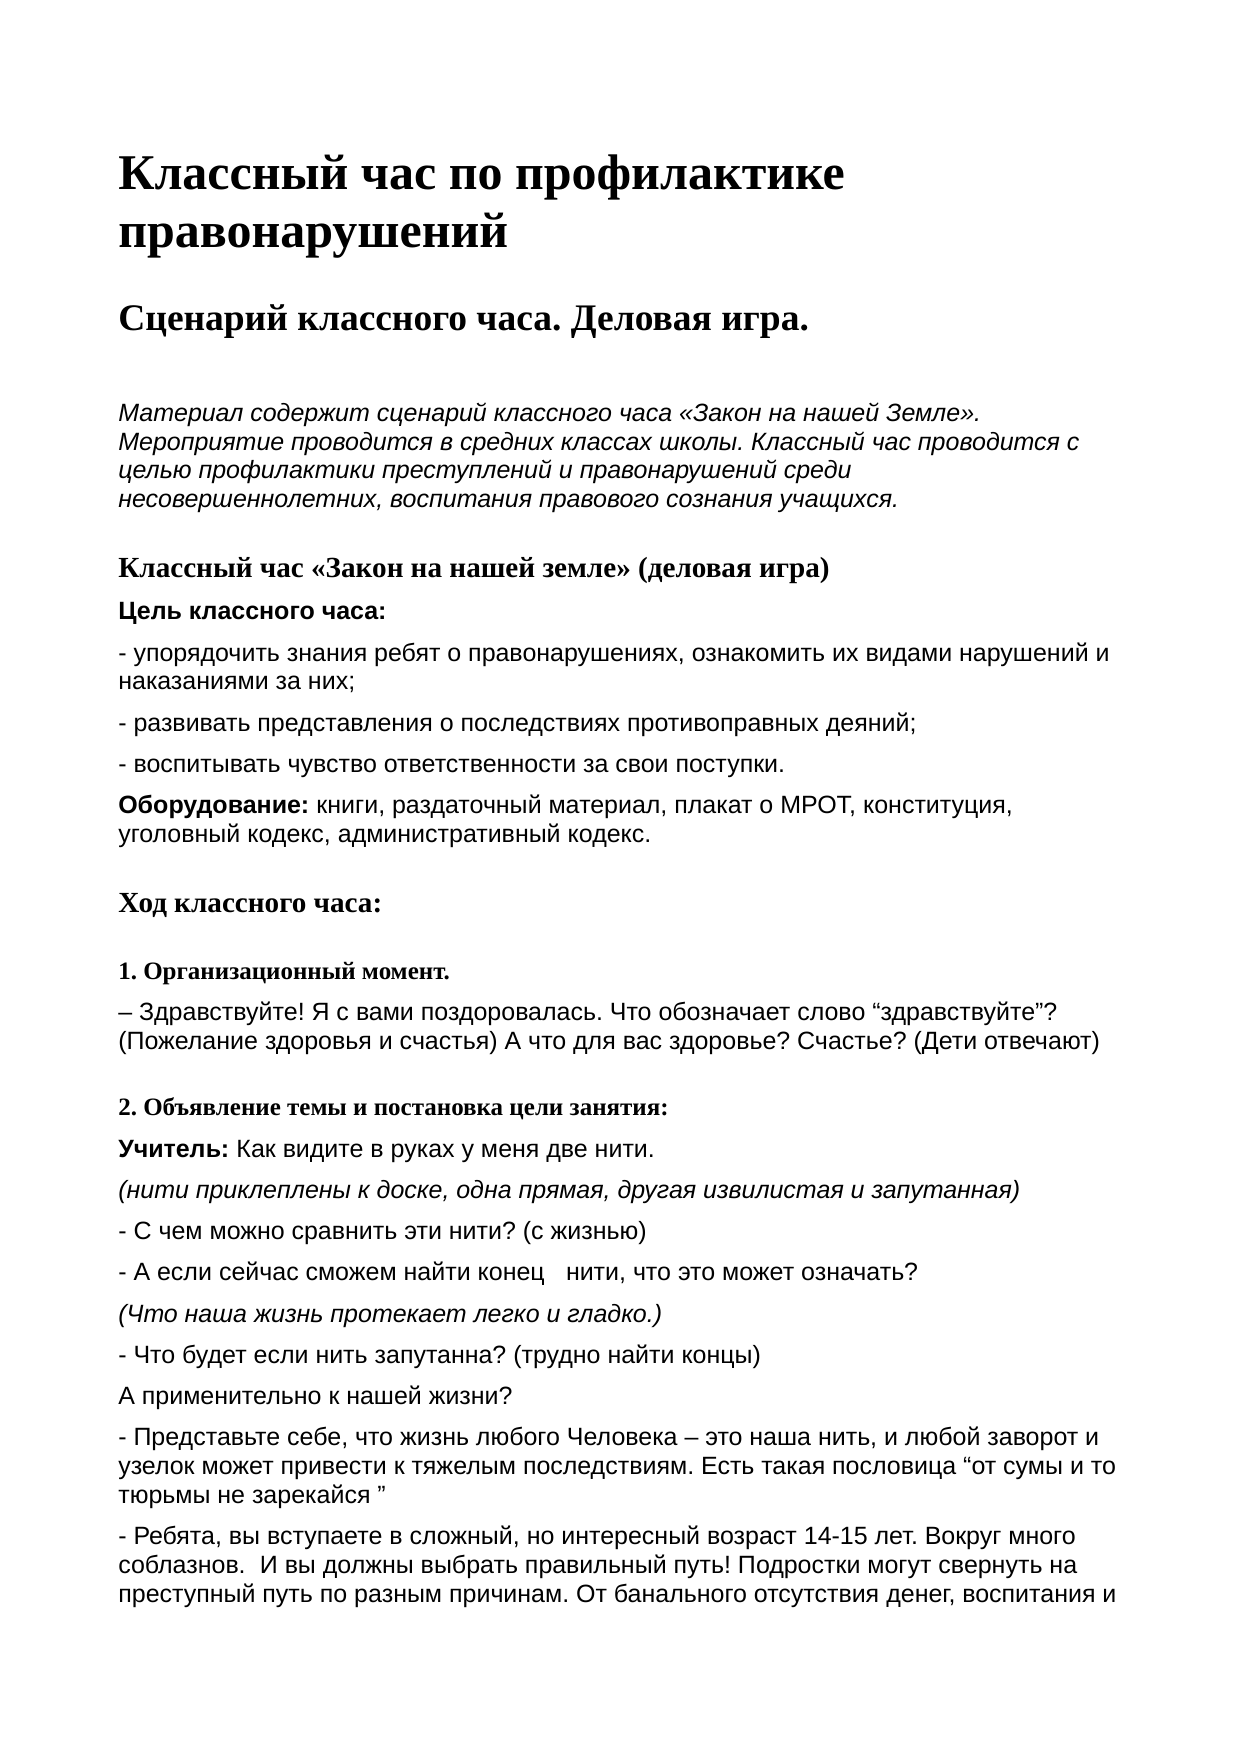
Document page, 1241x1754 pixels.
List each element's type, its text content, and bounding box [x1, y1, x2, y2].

text - С чем можно сравнить эти нити? (с жизнью) [118, 1216, 1122, 1245]
text – Здравствуйте! Я с вами поздоровалась. Что обозначает слово “здравствуйте”? (Пожелание здоровья и счастья) А что для вас здоровье? Счастье? (Дети отвечают) [118, 997, 1122, 1055]
text - А если сейчас сможем найти конец нити, что это может означать? [118, 1257, 1122, 1286]
text - Что будет если нить запутанна? (трудно найти концы) [118, 1340, 1122, 1369]
subtitle Сценарий классного часа. Деловая игра. [118, 296, 1122, 339]
text (Что наша жизнь протекает легко и гладко.) [118, 1299, 1122, 1327]
text - упорядочить знания ребят о правонарушениях, ознакомить их видами нарушений и наказаниями за них; [118, 638, 1122, 695]
text Материал содержит сценарий классного часа «Закон на нашей Земле». Мероприятие проводится в средних классах школы. Классный час проводится с целью профилактики преступлений и правонарушений среди несовершеннолетних, воспитания правового сознания учащихся. [118, 398, 1122, 513]
text (нити приклеплены к доске, одна прямая, другая извилистая и запутанная) [118, 1175, 1122, 1204]
subtitle Ход классного часа: [118, 885, 1122, 919]
text Учитель: Как видите в руках у меня две нити. [118, 1134, 1122, 1162]
subtitle Классный час по профилактике правонарушений [118, 143, 1122, 258]
subtitle 2. Объявление темы и постановка цели занятия: [118, 1092, 1122, 1121]
text - Ребята, вы вступаете в сложный, но интересный возраст 14-15 лет. Вокруг много соблазнов. И вы должны выбрать правильный путь! Подростки могут свернуть на преступный путь по разным причинам. От банального отсутствия денег, воспитания и [118, 1521, 1122, 1607]
text Оборудование: книги, раздаточный материал, плакат о МРОТ, конституция, уголовный кодекс, административный кодекс. [118, 790, 1122, 848]
text - воспитывать чувство ответственности за свои поступки. [118, 749, 1122, 778]
subtitle 1. Организационный момент. [118, 956, 1122, 985]
text Цель классного часа: [118, 596, 1122, 625]
text А применительно к нашей жизни? [118, 1381, 1122, 1410]
text - Представьте себе, что жизнь любого Человека – это наша нить, и любой заворот и узелок может привести к тяжелым последствиям. Есть такая пословица “от сумы и то тюрьмы не зарекайся ” [118, 1422, 1122, 1509]
subtitle Классный час «Закон на нашей земле» (деловая игра) [118, 550, 1122, 584]
text - развивать представления о последствиях противоправных деяний; [118, 708, 1122, 736]
